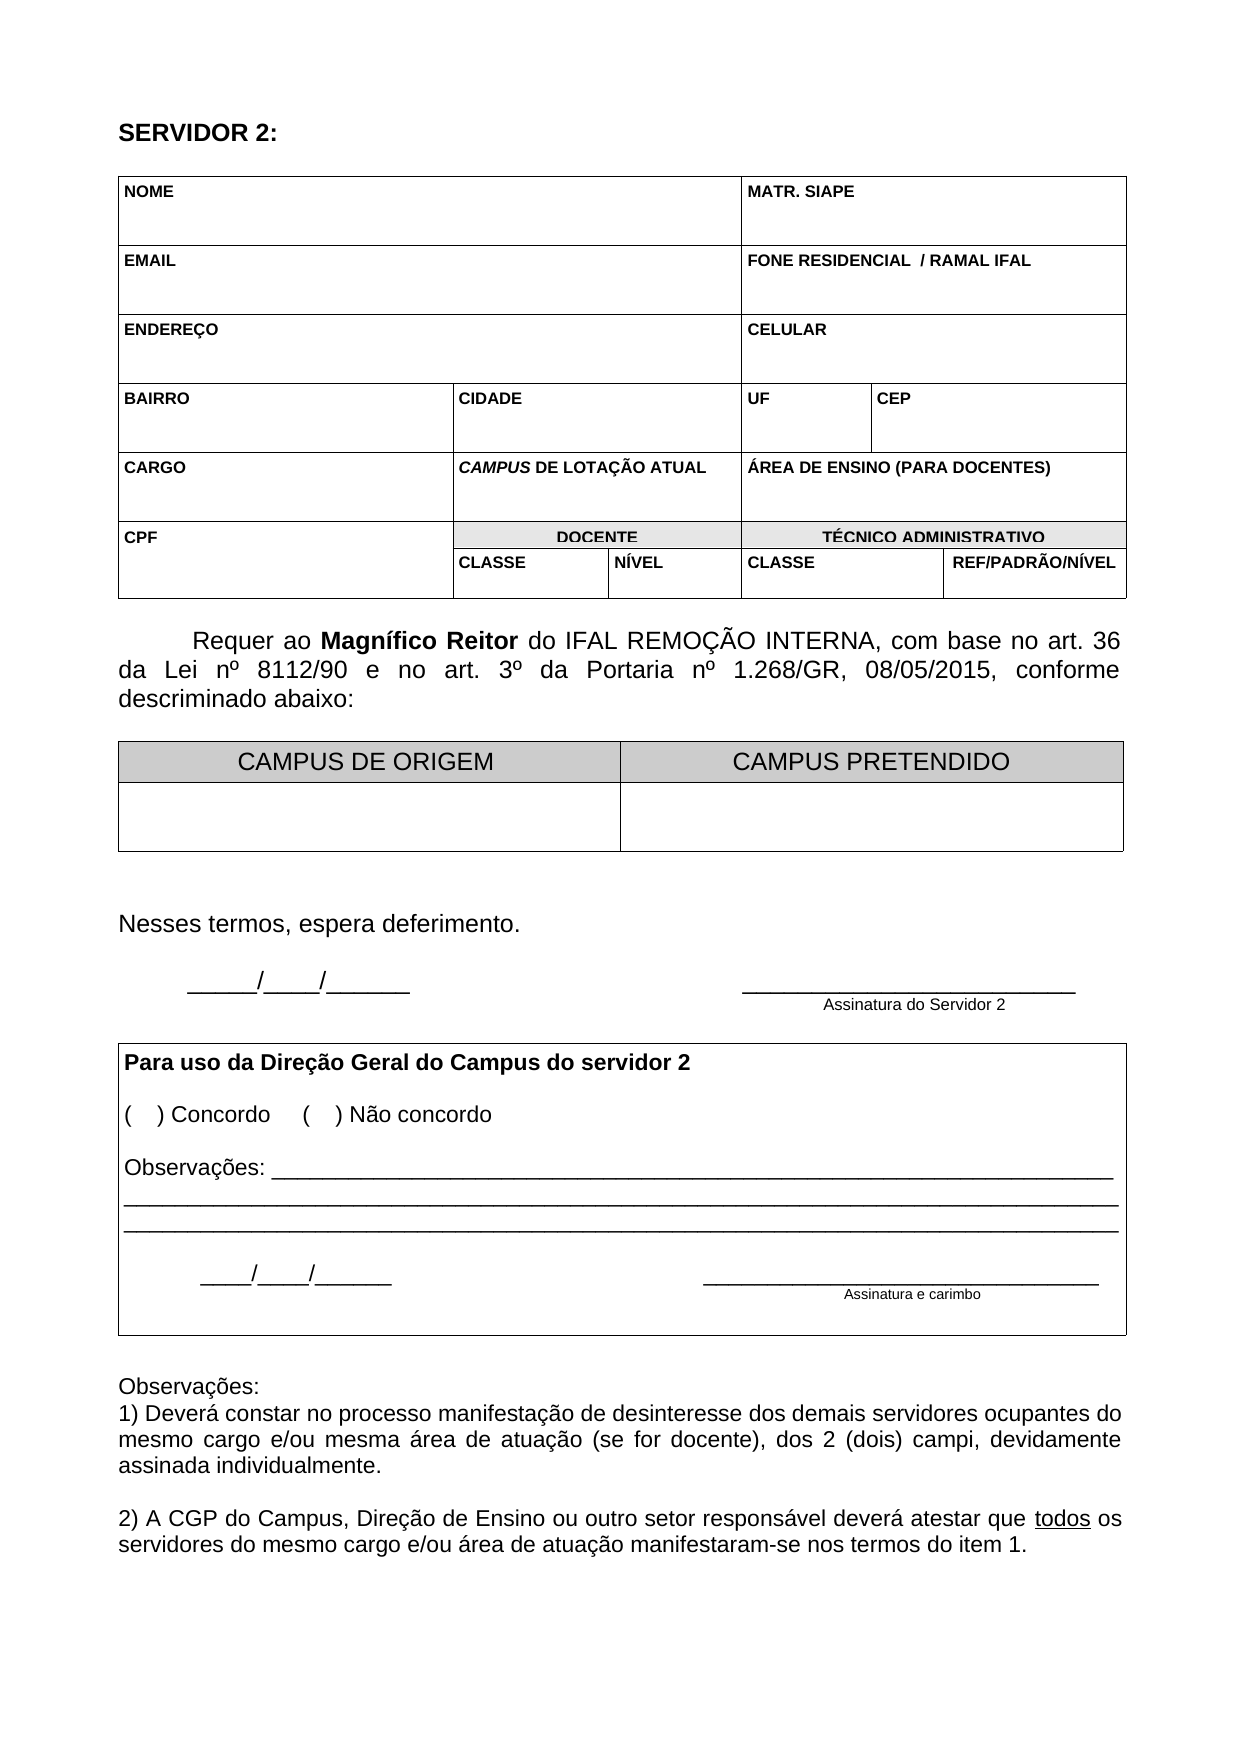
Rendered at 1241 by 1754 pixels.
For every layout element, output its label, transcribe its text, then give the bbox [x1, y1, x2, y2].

text 1) Deverá constar no processo manifestação de desinteresse dos demais servidores ocupantes do mesmo cargo e/ou mesma área de atuação (se for docente), dos 2 (dois) campi, devidamente assinada individualmente. [118, 1400, 1122, 1479]
table_cell CAMPUS DE LOTAÇÃO ATUAL [454, 453, 741, 521]
table_cell CARGO [119, 453, 453, 521]
table_cell EMAIL [119, 246, 741, 314]
table_cell REF/PADRÃO/NÍVEL [944, 549, 1126, 597]
table_cell CEP [872, 384, 1126, 452]
text Assinatura do Servidor 2 [118, 995, 1122, 1014]
table_header Para uso da Direção Geral do Campus do servidor 2 ( ) Concordo ( ) Não concordo Observações: __________________________________________________________________ ____________________________________________________________________________________________________________________________________________________________ ____/____/______ _______________________________ Assinatura e carimbo [119, 1044, 1126, 1335]
table_cell BAIRRO [119, 384, 453, 452]
table_cell ÁREA DE ENSINO (PARA DOCENTES) [742, 453, 1126, 521]
table_header CAMPUS DE ORIGEM [119, 742, 620, 782]
table_header CAMPUS PRETENDIDO [621, 742, 1123, 782]
text Observações: [118, 1373, 1122, 1400]
table_cell [119, 783, 620, 851]
text Nesses termos, espera deferimento. [118, 909, 1122, 937]
text Requer ao Magnífico Reitor do IFAL REMOÇÃO INTERNA, com base no art. 36 da Lei nº 8112/90 e no art. 3º da Portaria nº 1.268/GR, 08/05/2015, conforme descriminado abaixo: [118, 626, 1122, 713]
table_header MATR. SIAPE [742, 177, 1126, 245]
text _____/____/______ ________________________ [118, 966, 1122, 995]
table_cell ENDEREÇO [119, 315, 741, 383]
table_cell TÉCNICO ADMINISTRATIVO [742, 522, 1126, 547]
table_cell UF [742, 384, 871, 452]
table_cell CPF [119, 522, 453, 597]
text 2) A CGP do Campus, Direção de Ensino ou outro setor responsável deverá atestar que todos os servidores do mesmo cargo e/ou área de atuação manifestaram-se nos termos do item 1. [118, 1505, 1122, 1558]
table_cell [621, 783, 1123, 851]
table_cell CIDADE [454, 384, 741, 452]
table_cell CLASSE [742, 549, 943, 597]
table_header NOME [119, 177, 741, 245]
text SERVIDOR 2: [118, 118, 1122, 147]
table_cell DOCENTE [454, 522, 741, 547]
table_cell FONE RESIDENCIAL / RAMAL IFAL [742, 246, 1126, 314]
table_cell NÍVEL [609, 549, 741, 597]
table_cell CELULAR [742, 315, 1126, 383]
table_cell CLASSE [454, 549, 608, 597]
